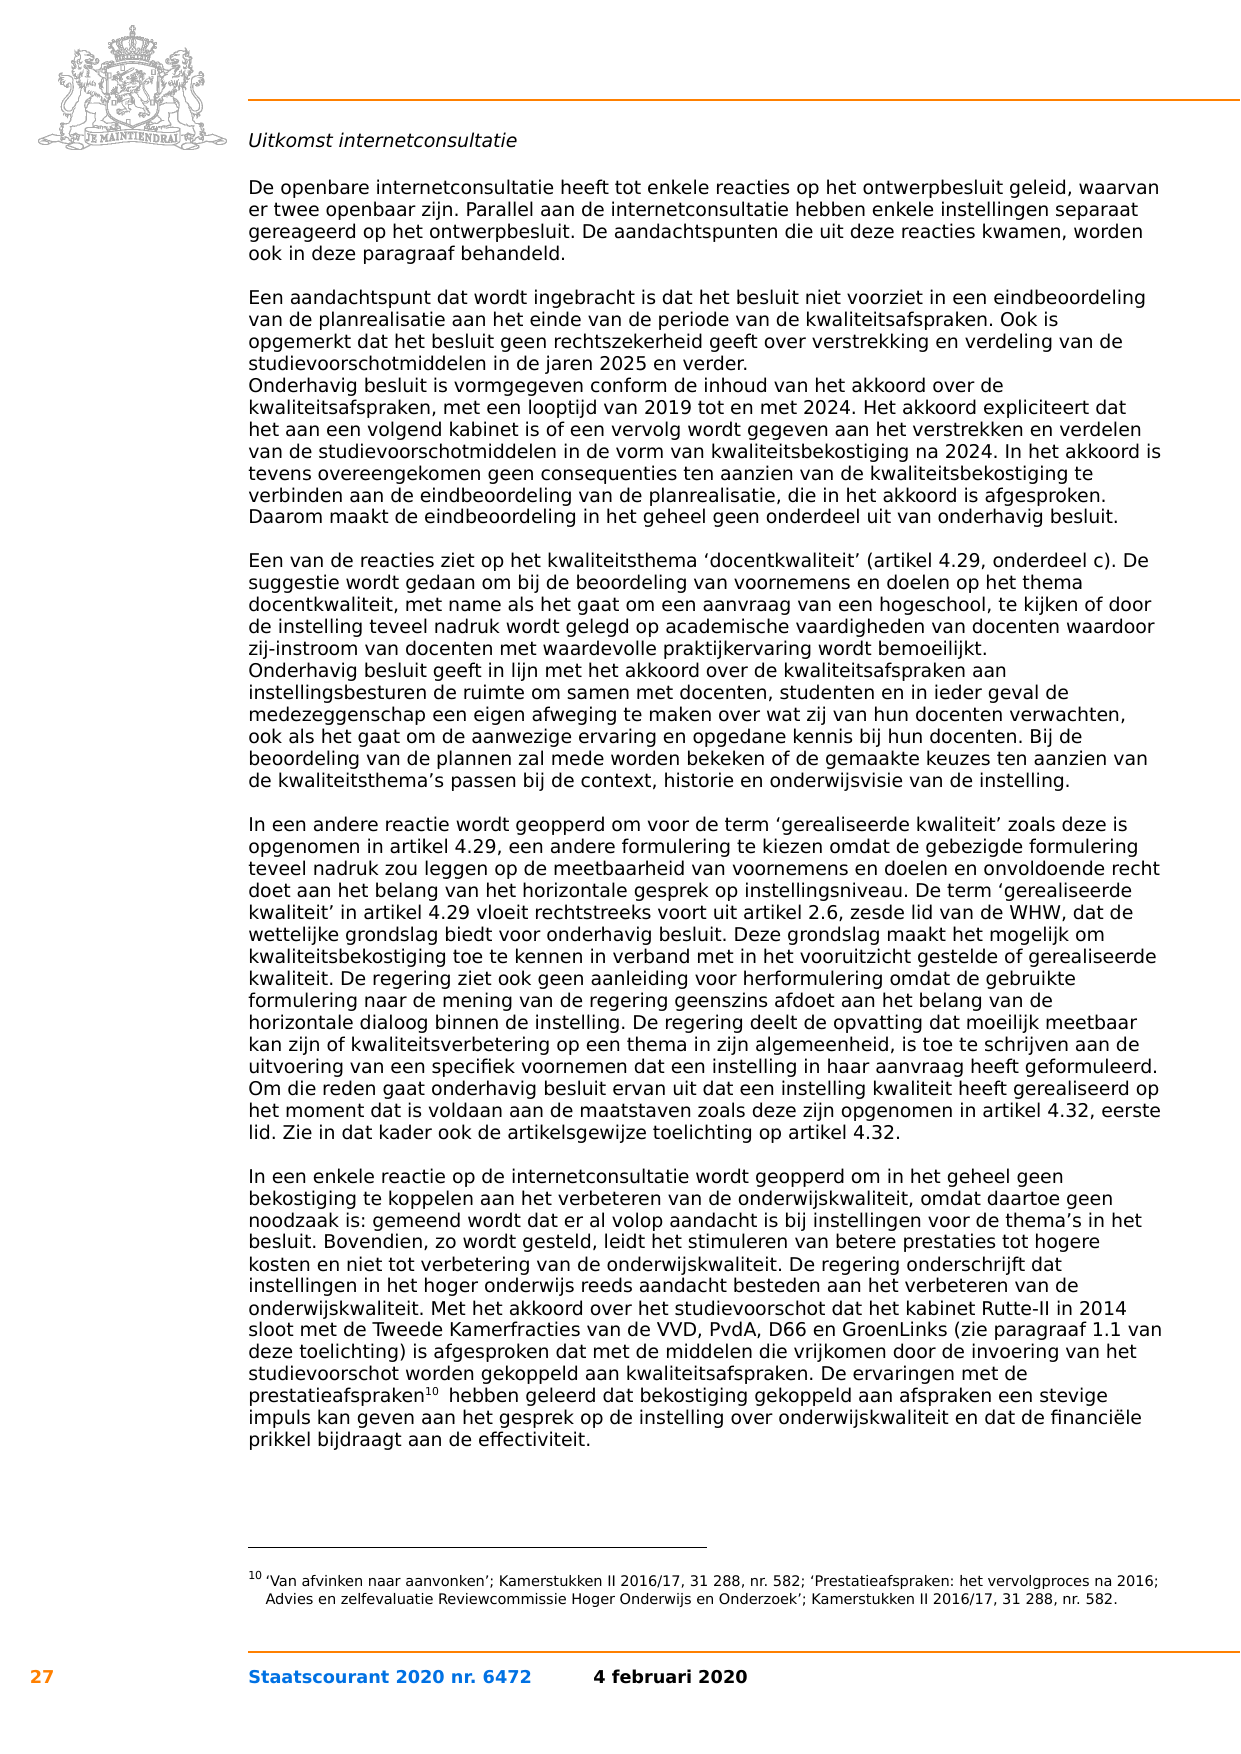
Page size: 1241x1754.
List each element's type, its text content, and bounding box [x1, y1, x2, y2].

subtitle Uitkomst internetconsultatie [248, 130, 1163, 152]
picture [38, 25, 227, 150]
text ‘Van afvinken naar aanvonken’; Kamerstukken II 2016/17, 31 288, nr. 582; ‘Prestatieafspraken: het vervolgproces na 2016; Advies en zelfevaluatie Reviewcommissie Hoger Onderwijs en Onderzoek’; Kamerstukken II 2016/17, 31 288, nr. 582. [248, 1569, 1163, 1608]
text Onderhavig besluit geeft in lijn met het akkoord over de kwaliteitsafspraken aan instellingsbesturen de ruimte om samen met docenten, studenten en in ieder geval de medezeggenschap een eigen afweging te maken over wat zij van hun docenten verwachten, ook als het gaat om de aanwezige ervaring en opgedane kennis bij hun docenten. Bij de beoordeling van de plannen zal mede worden bekeken of de gemaakte keuzes ten aanzien van de kwaliteitsthema’s passen bij de context, historie en onderwijsvisie van de instelling. [248, 660, 1163, 792]
text In een enkele reactie op de internetconsultatie wordt geopperd om in het geheel geen bekostiging te koppelen aan het verbeteren van de onderwijskwaliteit, omdat daartoe geen noodzaak is: gemeend wordt dat er al volop aandacht is bij instellingen voor de thema’s in het besluit. Bovendien, zo wordt gesteld, leidt het stimuleren van betere prestaties tot hogere kosten en niet tot verbetering van de onderwijskwaliteit. De regering onderschrijft dat instellingen in het hoger onderwijs reeds aandacht besteden aan het verbeteren van de onderwijskwaliteit. Met het akkoord over het studievoorschot dat het kabinet Rutte-II in 2014 sloot met de Tweede Kamerfracties van de VVD, PvdA, D66 en GroenLinks (zie paragraaf 1.1 van deze toelichting) is afgesproken dat met de middelen die vrijkomen door de invoering van het studievoorschot worden gekoppeld aan kwaliteitsafspraken. De ervaringen met de prestatieafspraken hebben geleerd dat bekostiging gekoppeld aan afspraken een stevige impuls kan geven aan het gesprek op de instelling over onderwijskwaliteit en dat de financiële prikkel bijdraagt aan de effectiviteit. [248, 1166, 1163, 1451]
text De openbare internetconsultatie heeft tot enkele reacties op het ontwerpbesluit geleid, waarvan er twee openbaar zijn. Parallel aan de internetconsultatie hebben enkele instellingen separaat gereageerd op het ontwerpbesluit. De aandachtspunten die uit deze reacties kwamen, worden ook in deze paragraaf behandeld. [248, 177, 1163, 265]
text Onderhavig besluit is vormgegeven conform de inhoud van het akkoord over de kwaliteitsafspraken, met een looptijd van 2019 tot en met 2024. Het akkoord expliciteert dat het aan een volgend kabinet is of een vervolg wordt gegeven aan het verstrekken en verdelen van de studievoorschotmiddelen in de vorm van kwaliteitsbekostiging na 2024. In het akkoord is tevens overeengekomen geen consequenties ten aanzien van de kwaliteitsbekostiging te verbinden aan de eindbeoordeling van de planrealisatie, die in het akkoord is afgesproken. Daarom maakt de eindbeoordeling in het geheel geen onderdeel uit van onderhavig besluit. [248, 374, 1163, 528]
text Een van de reacties ziet op het kwaliteitsthema ‘docentkwaliteit’ (artikel 4.29, onderdeel c). De suggestie wordt gedaan om bij de beoordeling van voornemens en doelen op het thema docentkwaliteit, met name als het gaat om een aanvraag van een hogeschool, te kijken of door de instelling teveel nadruk wordt gelegd op academische vaardigheden van docenten waardoor zij-instroom van docenten met waardevolle praktijkervaring wordt bemoeilijkt. [248, 550, 1163, 660]
text In een andere reactie wordt geopperd om voor de term ‘gerealiseerde kwaliteit’ zoals deze is opgenomen in artikel 4.29, een andere formulering te kiezen omdat de gebezigde formulering teveel nadruk zou leggen op de meetbaarheid van voornemens en doelen en onvoldoende recht doet aan het belang van het horizontale gesprek op instellingsniveau. De term ‘gerealiseerde kwaliteit’ in artikel 4.29 vloeit rechtstreeks voort uit artikel 2.6, zesde lid van de WHW, dat de wettelijke grondslag biedt voor onderhavig besluit. Deze grondslag maakt het mogelijk om kwaliteitsbekostiging toe te kennen in verband met in het vooruitzicht gestelde of gerealiseerde kwaliteit. De regering ziet ook geen aanleiding voor herformulering omdat de gebruikte formulering naar de mening van de regering geenszins afdoet aan het belang van de horizontale dialoog binnen de instelling. De regering deelt de opvatting dat moeilijk meetbaar kan zijn of kwaliteitsverbetering op een thema in zijn algemeenheid, is toe te schrijven aan de uitvoering van een specifiek voornemen dat een instelling in haar aanvraag heeft geformuleerd. Om die reden gaat onderhavig besluit ervan uit dat een instelling kwaliteit heeft gerealiseerd op het moment dat is voldaan aan de maatstaven zoals deze zijn opgenomen in artikel 4.32, eerste lid. Zie in dat kader ook de artikelsgewijze toelichting op artikel 4.32. [248, 814, 1163, 1144]
text Een aandachtspunt dat wordt ingebracht is dat het besluit niet voorziet in een eindbeoordeling van de planrealisatie aan het einde van de periode van de kwaliteitsafspraken. Ook is opgemerkt dat het besluit geen rechtszekerheid geeft over verstrekking en verdeling van de studievoorschotmiddelen in de jaren 2025 en verder. [248, 287, 1163, 374]
